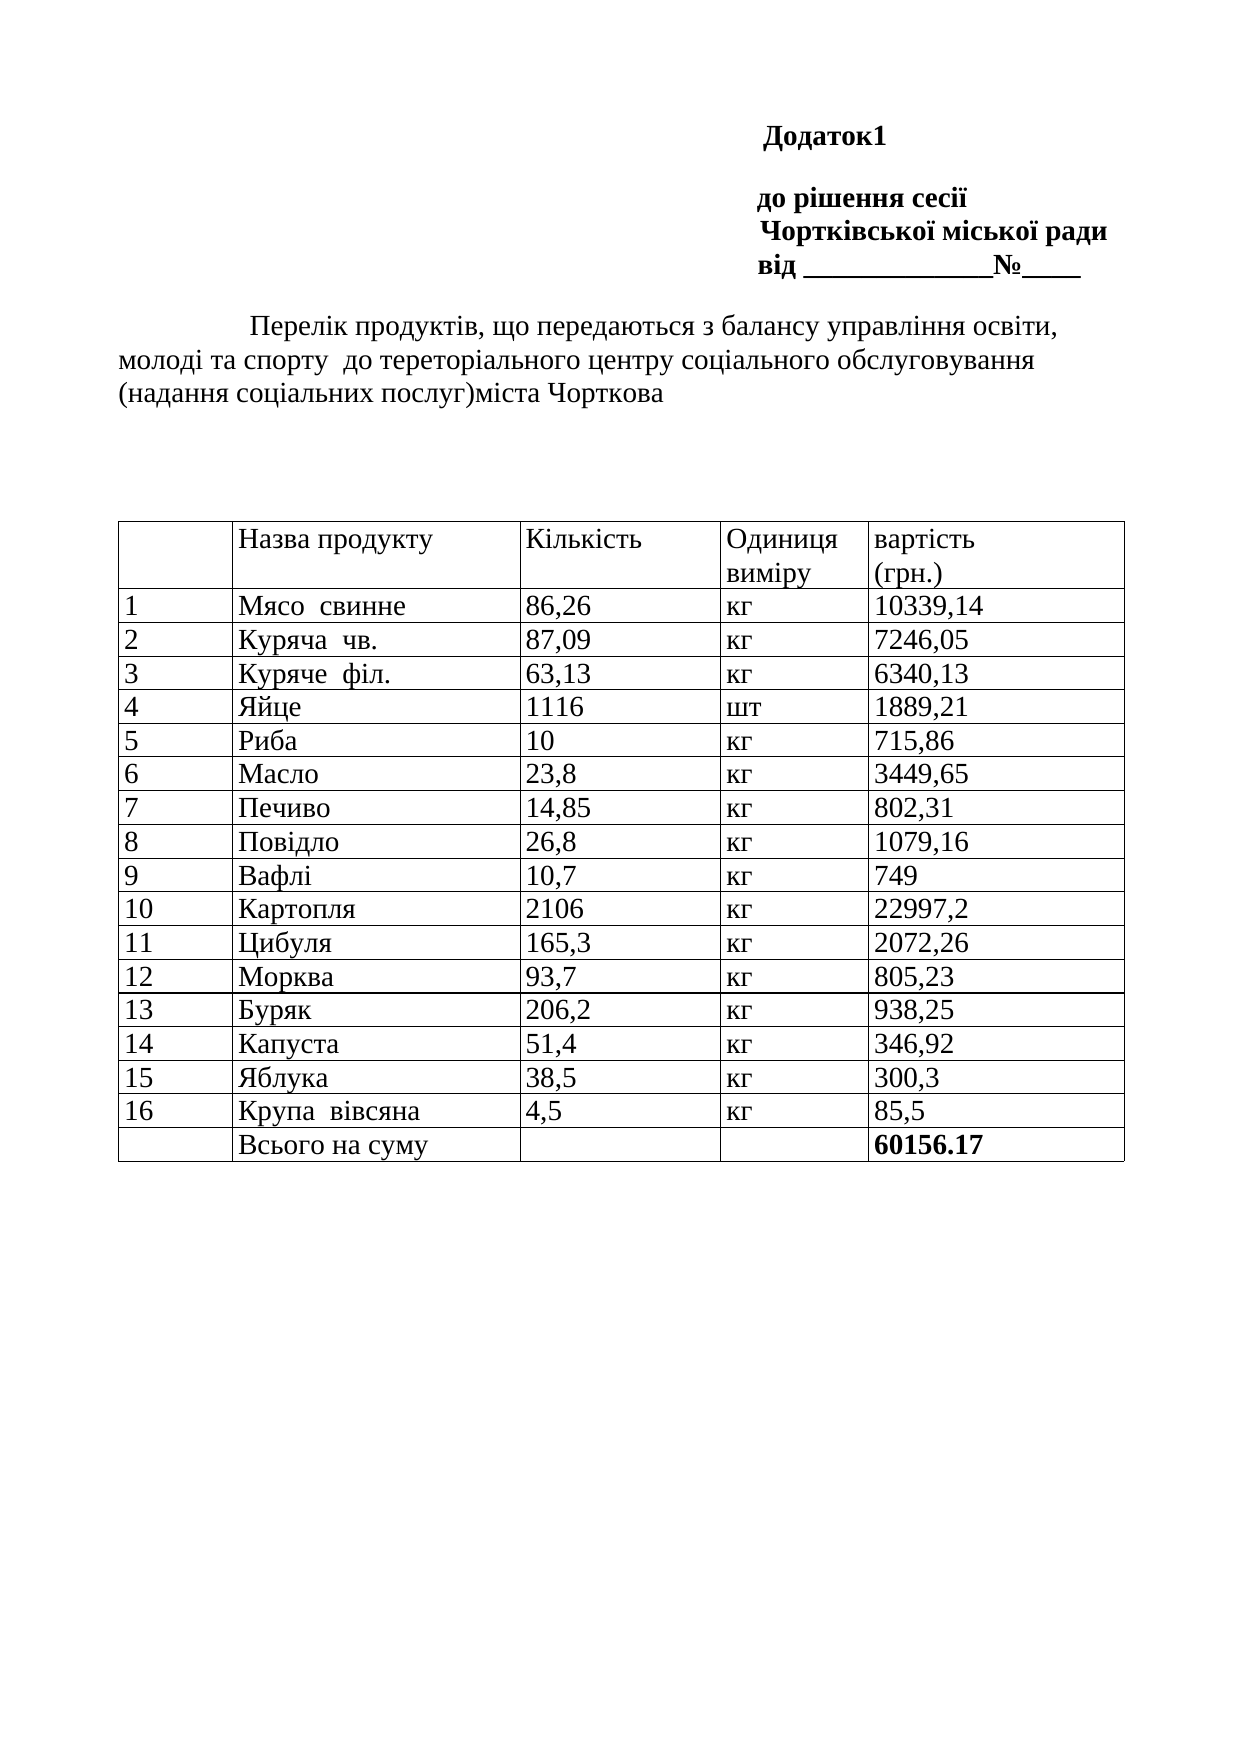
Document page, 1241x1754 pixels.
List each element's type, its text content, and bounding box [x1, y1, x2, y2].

table_cell Крупа вівсяна [233, 1094, 520, 1127]
table_cell [521, 1128, 720, 1161]
table_header [119, 522, 232, 588]
table_cell 7 [119, 791, 232, 824]
table_cell Яйце [233, 690, 520, 723]
table_cell 206,2 [521, 994, 720, 1026]
table_cell 60156,17 [869, 1128, 1124, 1161]
table_cell 2 [119, 623, 232, 656]
table_cell кг [721, 589, 868, 622]
table_cell 8 [119, 825, 232, 858]
table_cell кг [721, 1094, 868, 1127]
table_cell 13 [119, 994, 232, 1026]
table_cell Куряча чв. [233, 623, 520, 656]
table_cell 38,5 [521, 1061, 720, 1093]
table_cell 63,13 [521, 657, 720, 689]
table_cell 802,31 [869, 791, 1124, 824]
table_cell Куряче філ. [233, 657, 520, 689]
table_cell кг [721, 791, 868, 824]
table_cell 1 [119, 589, 232, 622]
table_cell 10 [119, 892, 232, 925]
table_cell Мясо свинне [233, 589, 520, 622]
table_cell 14,85 [521, 791, 720, 824]
table_cell 12 [119, 960, 232, 992]
text Перелік продуктів, що передаються з балансу управління освіти, молоді та спорту до тереторіального центру соціального обслуговування (надання соціальних послуг)міста Чорткова [118, 308, 1122, 409]
table_cell 3449,65 [869, 757, 1124, 790]
table_cell Цибуля [233, 926, 520, 959]
table_cell [721, 1128, 868, 1161]
table_cell кг [721, 657, 868, 689]
table_cell 51,4 [521, 1027, 720, 1060]
table_cell кг [721, 757, 868, 790]
table_cell Масло [233, 757, 520, 790]
table_cell кг [721, 724, 868, 756]
table_cell [119, 1128, 232, 1161]
table_cell кг [721, 994, 868, 1026]
table_cell Морква [233, 960, 520, 992]
table_header Кількість [521, 522, 720, 588]
text до рішення сесії Чортківської міської ради [118, 180, 1122, 247]
table_cell кг [721, 960, 868, 992]
table_cell кг [721, 926, 868, 959]
table_cell 1116 [521, 690, 720, 723]
table_cell 6 [119, 757, 232, 790]
table_cell 10339,14 [869, 589, 1124, 622]
table_cell 26,8 [521, 825, 720, 858]
table_cell 16 [119, 1094, 232, 1127]
table_cell 715,86 [869, 724, 1124, 756]
table_cell Риба [233, 724, 520, 756]
table_cell 23,8 [521, 757, 720, 790]
table_cell 1079,16 [869, 825, 1124, 858]
table_cell 87,09 [521, 623, 720, 656]
table_cell 5 [119, 724, 232, 756]
table_cell 165,3 [521, 926, 720, 959]
table_header вартість (грн.) [869, 522, 1124, 588]
table_cell 2072,26 [869, 926, 1124, 959]
text від _____________№____ [118, 247, 1122, 280]
table_cell 10,7 [521, 859, 720, 891]
table_cell 15 [119, 1061, 232, 1093]
table_cell 85,5 [869, 1094, 1124, 1127]
table_cell 9 [119, 859, 232, 891]
table_cell Картопля [233, 892, 520, 925]
table_cell кг [721, 1027, 868, 1060]
table_cell 93,7 [521, 960, 720, 992]
table_cell кг [721, 825, 868, 858]
table_cell 14 [119, 1027, 232, 1060]
table_cell 346,92 [869, 1027, 1124, 1060]
table_cell кг [721, 623, 868, 656]
table_cell Вафлі [233, 859, 520, 891]
table_cell 938,25 [869, 994, 1124, 1026]
table_cell 2106 [521, 892, 720, 925]
table_cell 3 [119, 657, 232, 689]
table_cell 11 [119, 926, 232, 959]
table_cell кг [721, 1061, 868, 1093]
table_header Назва продукту [233, 522, 520, 588]
table_cell Буряк [233, 994, 520, 1026]
table_cell 300,3 [869, 1061, 1124, 1093]
text Додаток1 [118, 118, 1122, 152]
table_cell 4 [119, 690, 232, 723]
table_cell 805,23 [869, 960, 1124, 992]
table_cell кг [721, 892, 868, 925]
table_cell Яблука [233, 1061, 520, 1093]
table_cell Всього на суму [233, 1128, 520, 1161]
table_cell 10 [521, 724, 720, 756]
table_cell 749 [869, 859, 1124, 891]
table_cell 1889,21 [869, 690, 1124, 723]
table_cell 7246,05 [869, 623, 1124, 656]
table_cell 22997,2 [869, 892, 1124, 925]
table_cell 4,5 [521, 1094, 720, 1127]
table_header Одиниця виміру [721, 522, 868, 588]
table_cell шт [721, 690, 868, 723]
table_cell 6340,13 [869, 657, 1124, 689]
table_cell Повідло [233, 825, 520, 858]
table_cell Капуста [233, 1027, 520, 1060]
table_cell кг [721, 859, 868, 891]
table_cell 86,26 [521, 589, 720, 622]
table_cell Печиво [233, 791, 520, 824]
